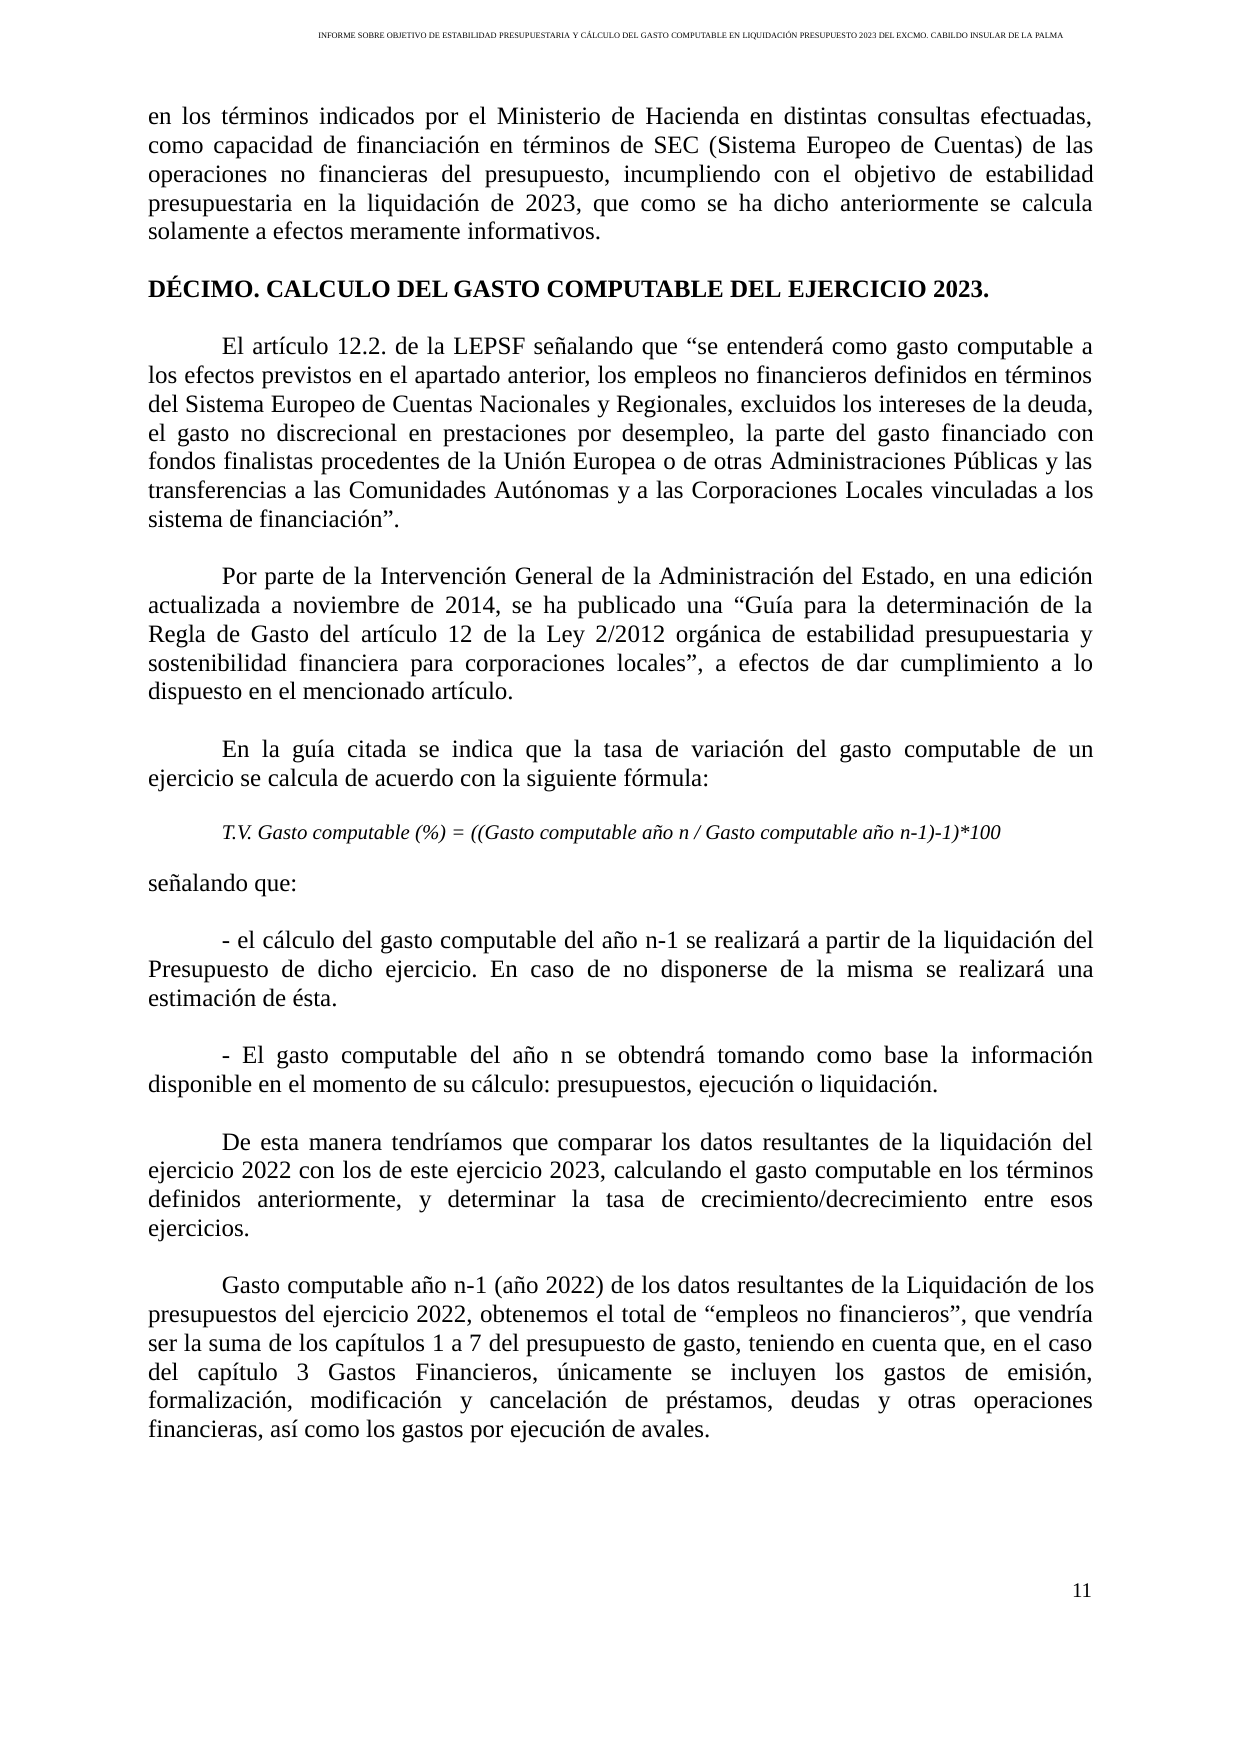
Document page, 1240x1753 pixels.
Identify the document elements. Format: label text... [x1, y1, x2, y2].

text El artículo 12.2. de la LEPSF señalando que “se entenderá como gasto computable a los efectos previstos en el apartado anterior, los empleos no financieros definidos en términos del Sistema Europeo de Cuentas Nacionales y Regionales, excluidos los intereses de la deuda, el gasto no discrecional en prestaciones por desempleo, la parte del gasto financiado con fondos finalistas procedentes de la Unión Europea o de otras Administraciones Públicas y las transferencias a las Comunidades Autónomas y a las Corporaciones Locales vinculadas a los sistema de financiación”. [148, 332, 1229, 533]
text Por parte de la Intervención General de la Administración del Estado, en una edición actualizada a noviembre de 2014, se ha publicado una “Guía para la determinación de la Regla de Gasto del artículo 12 de la Ley 2/2012 orgánica de estabilidad presupuestaria y sostenibilidad financiera para corporaciones locales”, a efectos de dar cumplimiento a lo dispuesto en el mencionado artículo. [148, 562, 1229, 706]
text - El gasto computable del año n se obtendrá tomando como base la información disponible en el momento de su cálculo: presupuestos, ejecución o liquidación. [148, 1041, 1229, 1098]
text señalando que: [148, 868, 1229, 897]
text en los términos indicados por el Ministerio de Hacienda en distintas consultas efectuadas, como capacidad de financiación en términos de SEC (Sistema Europeo de Cuentas) de las operaciones no financieras del presupuesto, incumpliendo con el objetivo de estabilidad presupuestaria en la liquidación de 2023, que como se ha dicho anteriormente se calcula solamente a efectos meramente informativos. [148, 102, 1229, 246]
text INFORME SOBRE OBJETIVO DE ESTABILIDAD PRESUPUESTARIA Y CÁLCULO DEL GASTO COMPUTABLE EN LIQUIDACIÓN PRESUPUESTO 2023 DEL EXCMO. CABILDO INSULAR DE LA PALMA [318, 31, 1229, 41]
text De esta manera tendríamos que comparar los datos resultantes de la liquidación del ejercicio 2022 con los de este ejercicio 2023, calculando el gasto computable en los términos definidos anteriormente, y determinar la tasa de crecimiento/decrecimiento entre esos ejercicios. [148, 1127, 1229, 1242]
text Gasto computable año n-1 (año 2022) de los datos resultantes de la Liquidación de los presupuestos del ejercicio 2022, obtenemos el total de “empleos no financieros”, que vendría ser la suma de los capítulos 1 a 7 del presupuesto de gasto, teniendo en cuenta que, en el caso del capítulo 3 Gastos Financieros, únicamente se incluyen los gastos de emisión, formalización, modificación y cancelación de préstamos, deudas y otras operaciones financieras, así como los gastos por ejecución de avales. [148, 1271, 1229, 1443]
text T.V. Gasto computable (%) = ((Gasto computable año n / Gasto computable año n-1)-1)*100 [222, 821, 1229, 845]
text DÉCIMO. CALCULO DEL GASTO COMPUTABLE DEL EJERCICIO 2023. [148, 275, 1229, 303]
text 11 [1072, 1578, 1229, 1603]
text En la guía citada se indica que la tasa de variación del gasto computable de un ejercicio se calcula de acuerdo con la siguiente fórmula: [148, 734, 1229, 792]
text - el cálculo del gasto computable del año n-1 se realizará a partir de la liquidación del Presupuesto de dicho ejercicio. En caso de no disponerse de la misma se realizará una estimación de ésta. [148, 926, 1229, 1012]
